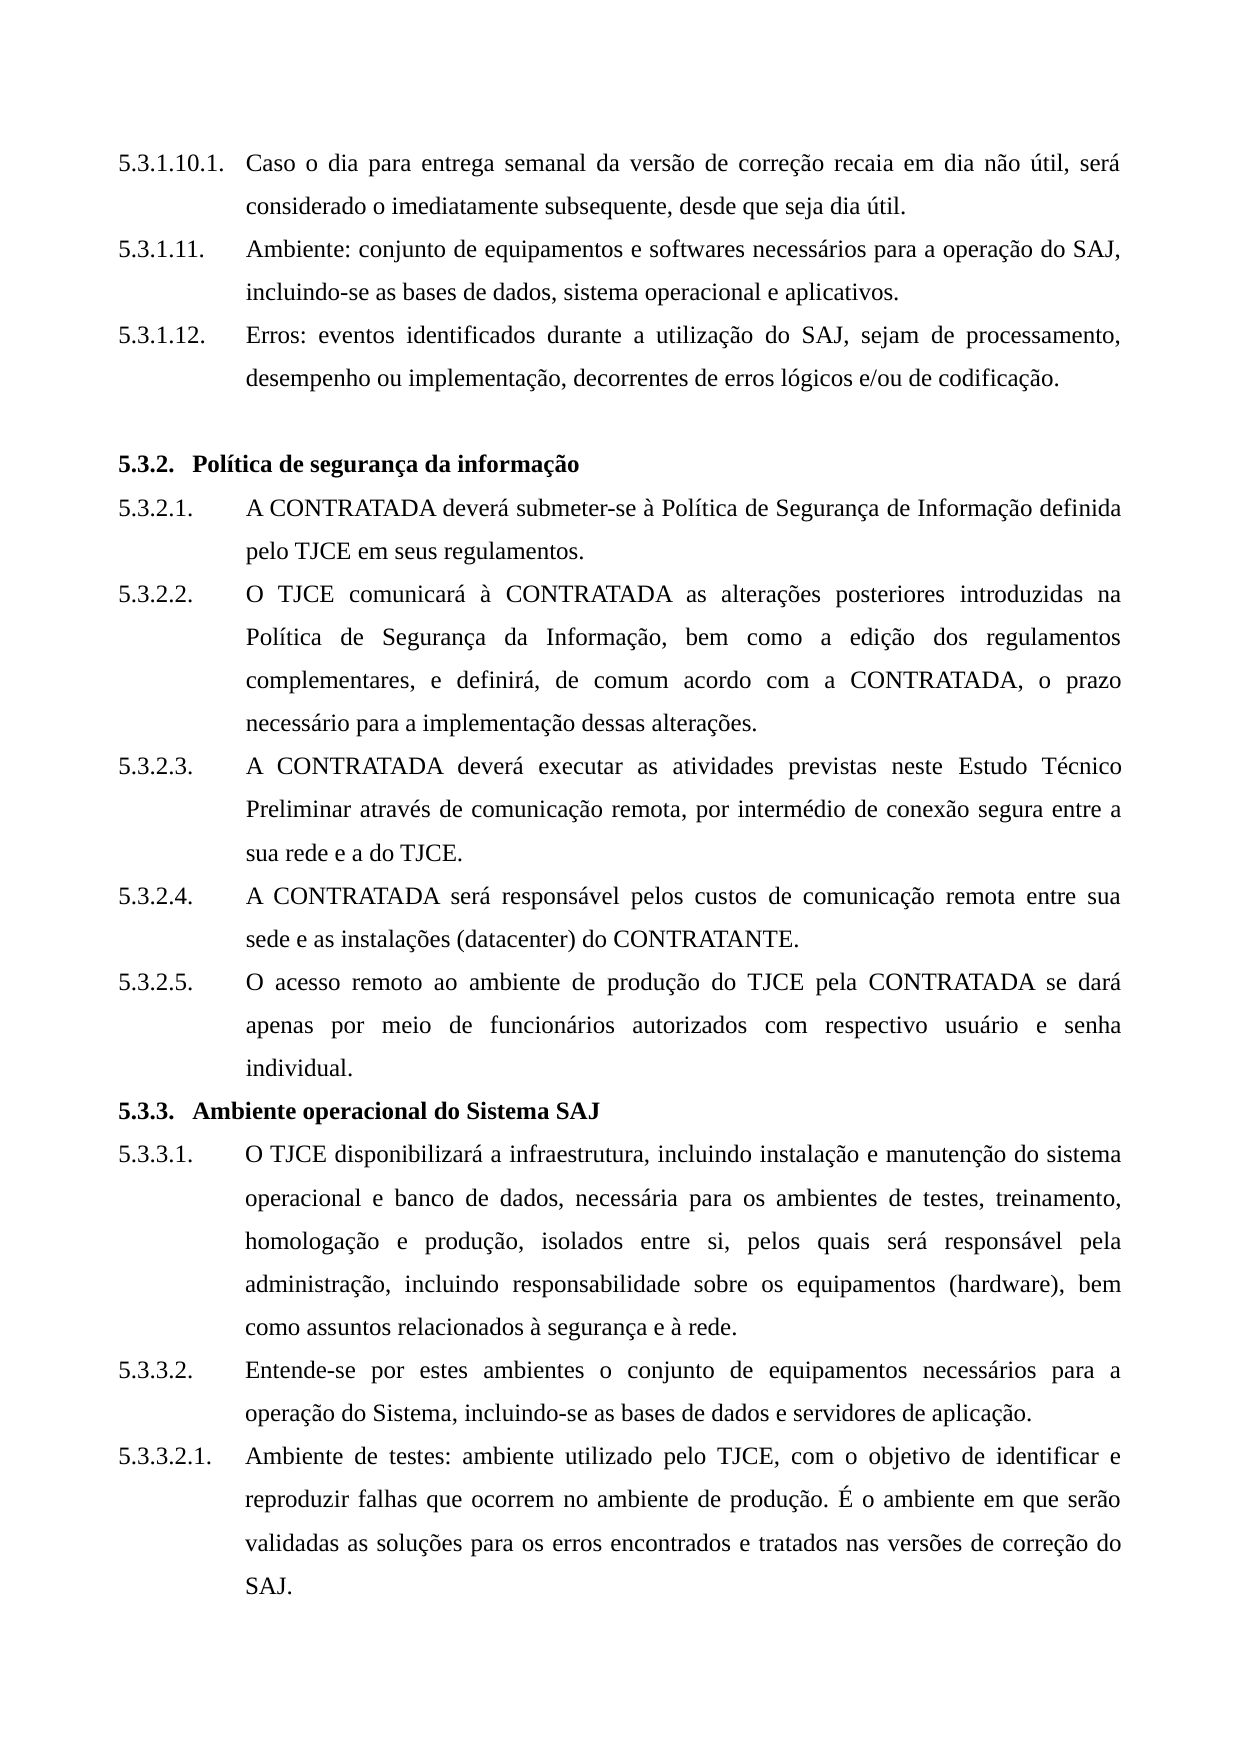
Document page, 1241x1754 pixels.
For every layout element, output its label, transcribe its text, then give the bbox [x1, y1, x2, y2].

list A CONTRATADA deverá submeter-se à Política de Segurança de Informação definida pelo TJCE em seus regulamentos. [118, 493, 1122, 564]
list A CONTRATADA será responsável pelos custos de comunicação remota entre sua sede e as instalações (datacenter) do CONTRATANTE. [118, 881, 1122, 953]
list Ambiente de testes: ambiente utilizado pelo TJCE, com o objetivo de identificar e reproduzir falhas que ocorrem no ambiente de produção. É o ambiente em que serão validadas as soluções para os erros encontrados e tratados nas versões de correção do SAJ. [118, 1441, 1122, 1599]
list Entende-se por estes ambientes o conjunto de equipamentos necessários para a operação do Sistema, incluindo-se as bases de dados e servidores de aplicação. [118, 1355, 1122, 1427]
list Ambiente: conjunto de equipamentos e softwares necessários para a operação do SAJ, incluindo-se as bases de dados, sistema operacional e aplicativos. [118, 234, 1122, 306]
list Caso o dia para entrega semanal da versão de correção recaia em dia não útil, será considerado o imediatamente subsequente, desde que seja dia útil. [118, 148, 1122, 219]
list O TJCE disponibilizará a infraestrutura, incluindo instalação e manutenção do sistema operacional e banco de dados, necessária para os ambientes de testes, treinamento, homologação e produção, isolados entre si, pelos quais será responsável pela administração, incluindo responsabilidade sobre os equipamentos (hardware), bem como assuntos relacionados à segurança e à rede. [118, 1139, 1122, 1341]
list Política de segurança da informação [118, 449, 1122, 478]
list A CONTRATADA deverá executar as atividades previstas neste Estudo Técnico Preliminar através de comunicação remota, por intermédio de conexão segura entre a sua rede e a do TJCE. [118, 751, 1122, 866]
list Erros: eventos identificados durante a utilização do SAJ, sejam de processamento, desempenho ou implementação, decorrentes de erros lógicos e/ou de codificação. [118, 320, 1122, 392]
list O acesso remoto ao ambiente de produção do TJCE pela CONTRATADA se dará apenas por meio de funcionários autorizados com respectivo usuário e senha individual. [118, 967, 1122, 1082]
list O TJCE comunicará à CONTRATADA as alterações posteriores introduzidas na Política de Segurança da Informação, bem como a edição dos regulamentos complementares, e definirá, de comum acordo com a CONTRATADA, o prazo necessário para a implementação dessas alterações. [118, 579, 1122, 737]
list Ambiente operacional do Sistema SAJ [118, 1096, 1122, 1125]
